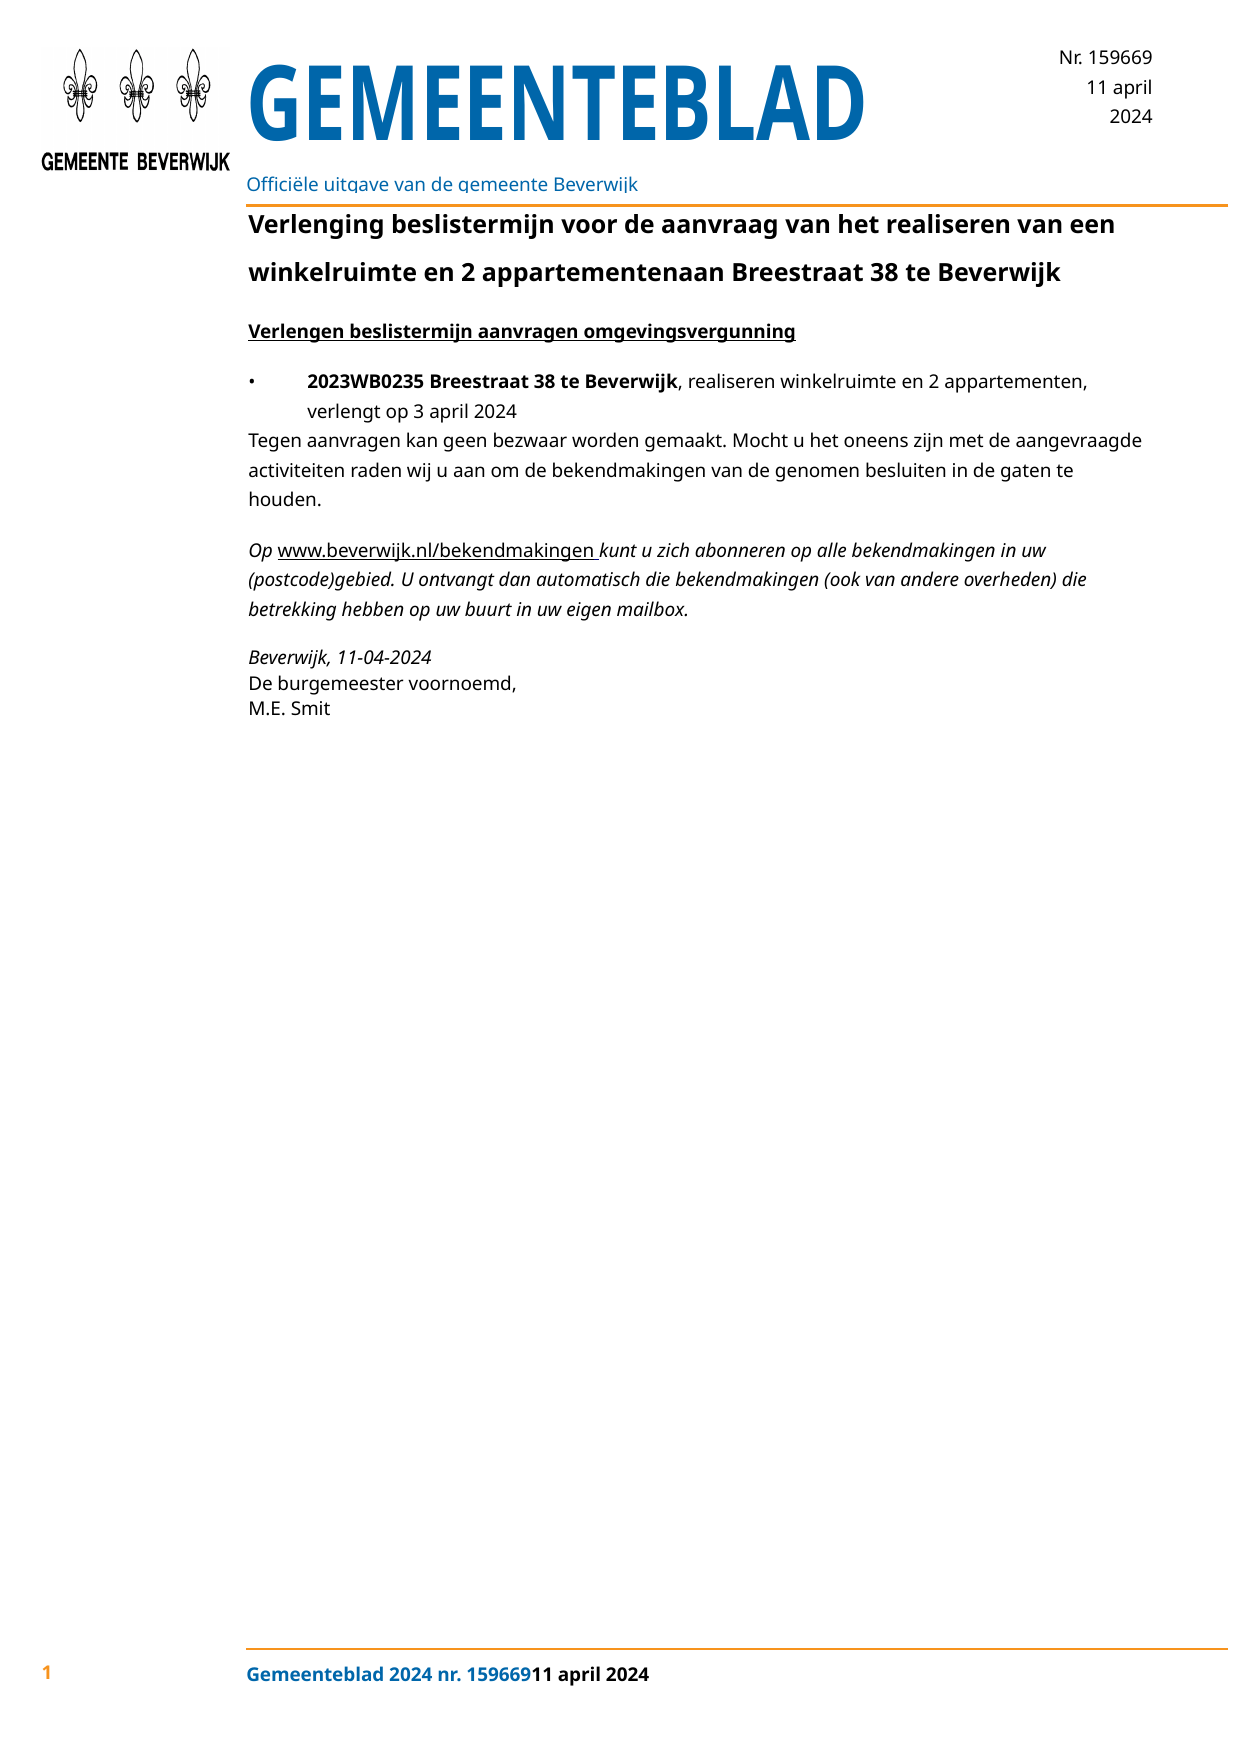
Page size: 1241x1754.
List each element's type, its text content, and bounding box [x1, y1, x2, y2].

picture [41, 47, 231, 172]
text Tegen aanvragen kan geen bezwaar worden gemaakt. Mocht u het oneens zijn met de aangevraagde activiteiten raden wij u aan om de bekendmakingen van de genomen besluiten in de gaten te houden. [248, 427, 1152, 512]
list 2023WB0235 Breestraat 38 te Beverwijk, realiseren winkelruimte en 2 appartementen, verlengt op 3 april 2024 [248, 368, 1152, 424]
text Beverwijk, 11-04-2024 [248, 644, 1152, 670]
text Verlenging beslistermijn voor de aanvraag van het realiseren van een winkelruimte en 2 appartementenaan Breestraat 38 te Beverwijk [248, 207, 1152, 288]
text De burgemeester voornoemd, [248, 670, 1152, 696]
text M.E. Smit [248, 696, 1152, 721]
text Verlengen beslistermijn aanvragen omgevingsvergunning [248, 318, 1152, 344]
text Op www.beverwijk.nl/bekendmakingen kunt u zich abonneren op alle bekendmakingen in uw (postcode)gebied. U ontvangt dan automatisch die bekendmakingen (ook van andere overheden) die betrekking hebben op uw buurt in uw eigen mailbox. [248, 537, 1152, 622]
